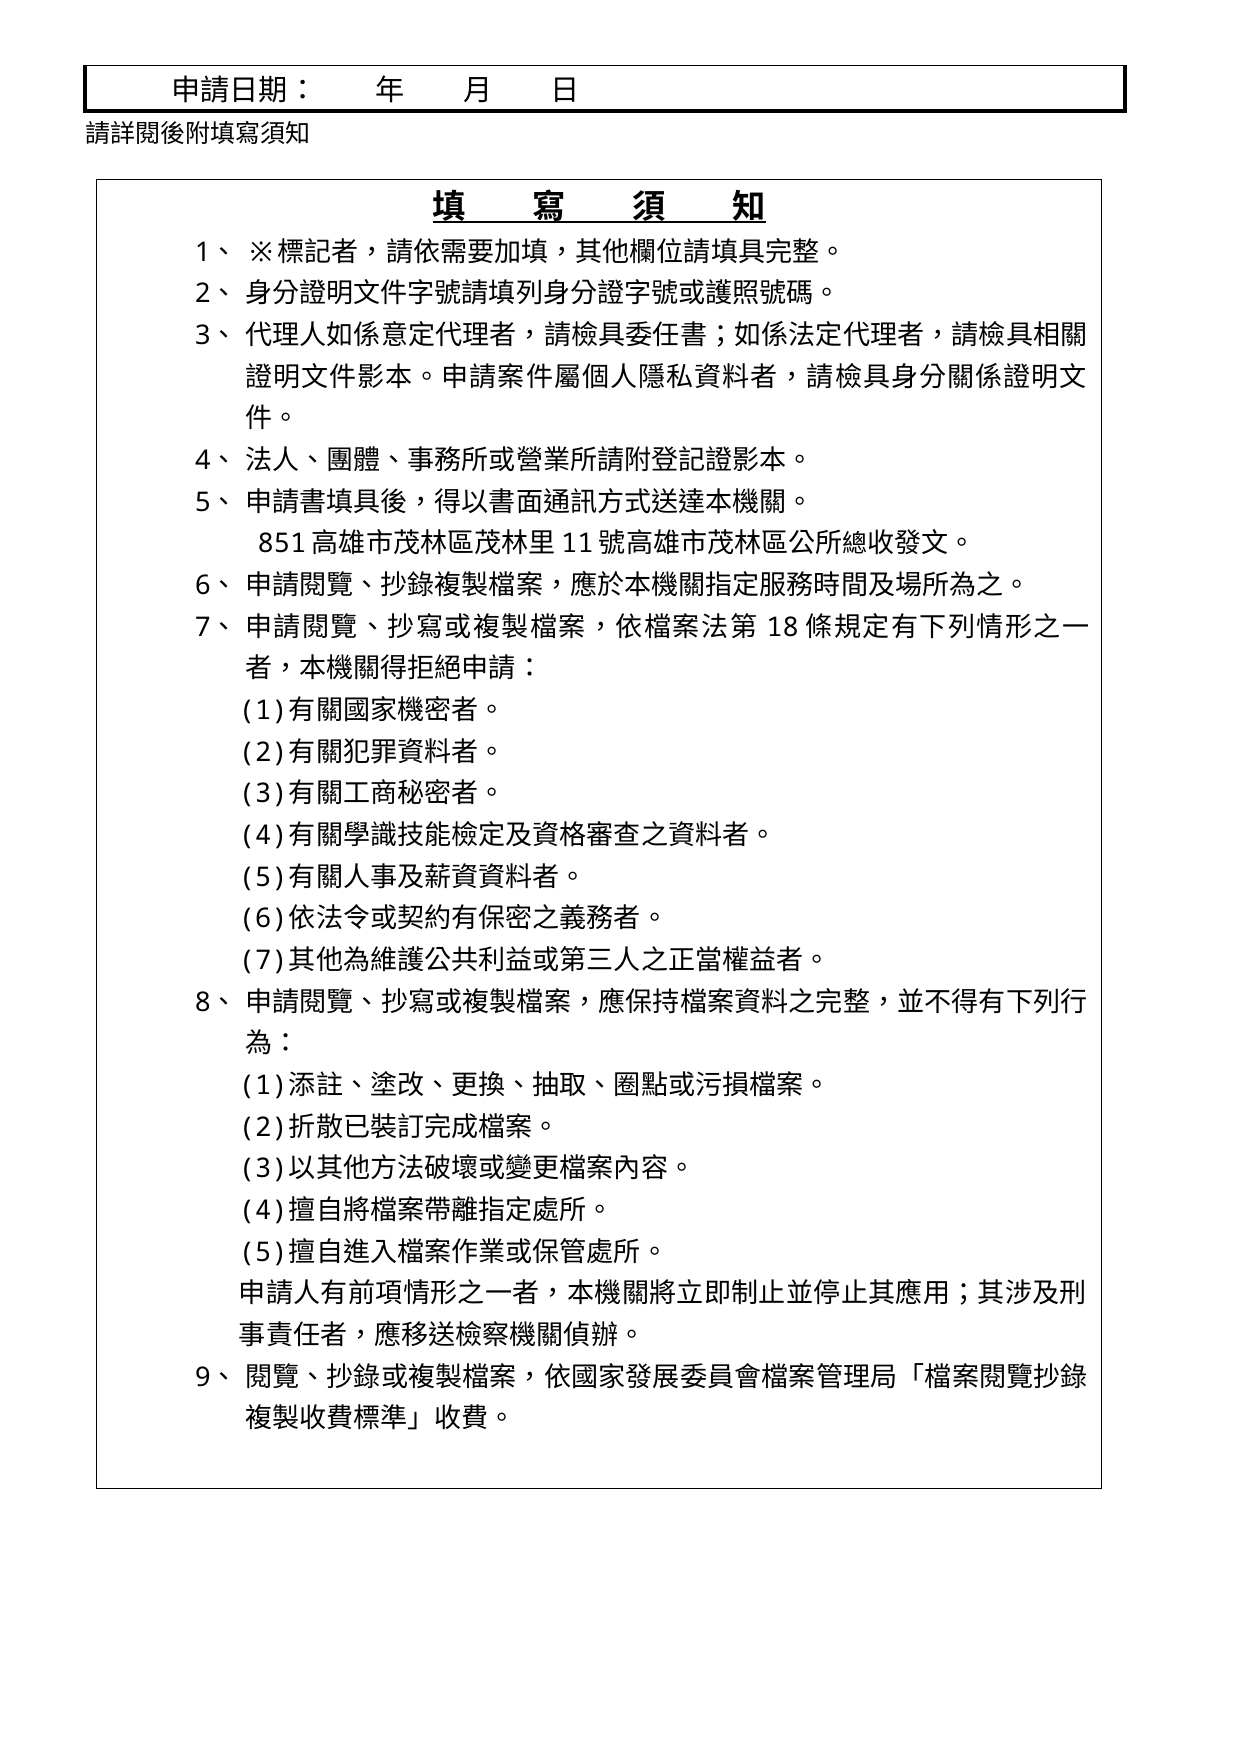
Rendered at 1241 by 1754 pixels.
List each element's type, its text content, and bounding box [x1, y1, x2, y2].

text 請詳閱後附填寫須知 [85, 113, 1144, 150]
table_cell 申請日期： 年 月 日 [87, 66, 1123, 109]
table_header 填 寫 須 知 ※標記者，請依需要加填，其他欄位請填具完整。 身分證明文件字號請填列身分證字號或護照號碼。 代理人如係意定代理者，請檢具委任書；如係法定代理者，請檢具相關證明文件影本。申請案件屬個人隱私資料者，請檢具身分關係證明文件。 法人、團體、事務所或營業所請附登記證影本。 申請書填具後，得以書面通訊方式送達本機關。 851高雄市茂林區茂林里11號高雄市茂林區公所總收發文。 申請閱覽、抄錄複製檔案，應於本機關指定服務時間及場所為之。 申請閱覽、抄寫或複製檔案，依檔案法第18條規定有下列情形之一者，本機關得拒絕申請： 有關國家機密者。 有關犯罪資料者。 有關工商秘密者。 有關學識技能檢定及資格審查之資料者。 有關人事及薪資資料者。 依法令或契約有保密之義務者。 其他為維護公共利益或第三人之正當權益者。 申請閱覽、抄寫或複製檔案，應保持檔案資料之完整，並不得有下列行為： 添註、塗改、更換、抽取、圈點或污損檔案。 折散已裝訂完成檔案。 以其他方法破壞或變更檔案內容。 擅自將檔案帶離指定處所。 擅自進入檔案作業或保管處所。 申請人有前項情形之一者，本機關將立即制止並停止其應用；其涉及刑事責任者，應移送檢察機關偵辦。 閱覽、抄錄或複製檔案，依國家發展委員會檔案管理局「檔案閱覽抄錄複製收費標準」收費。 [97, 180, 1101, 1488]
